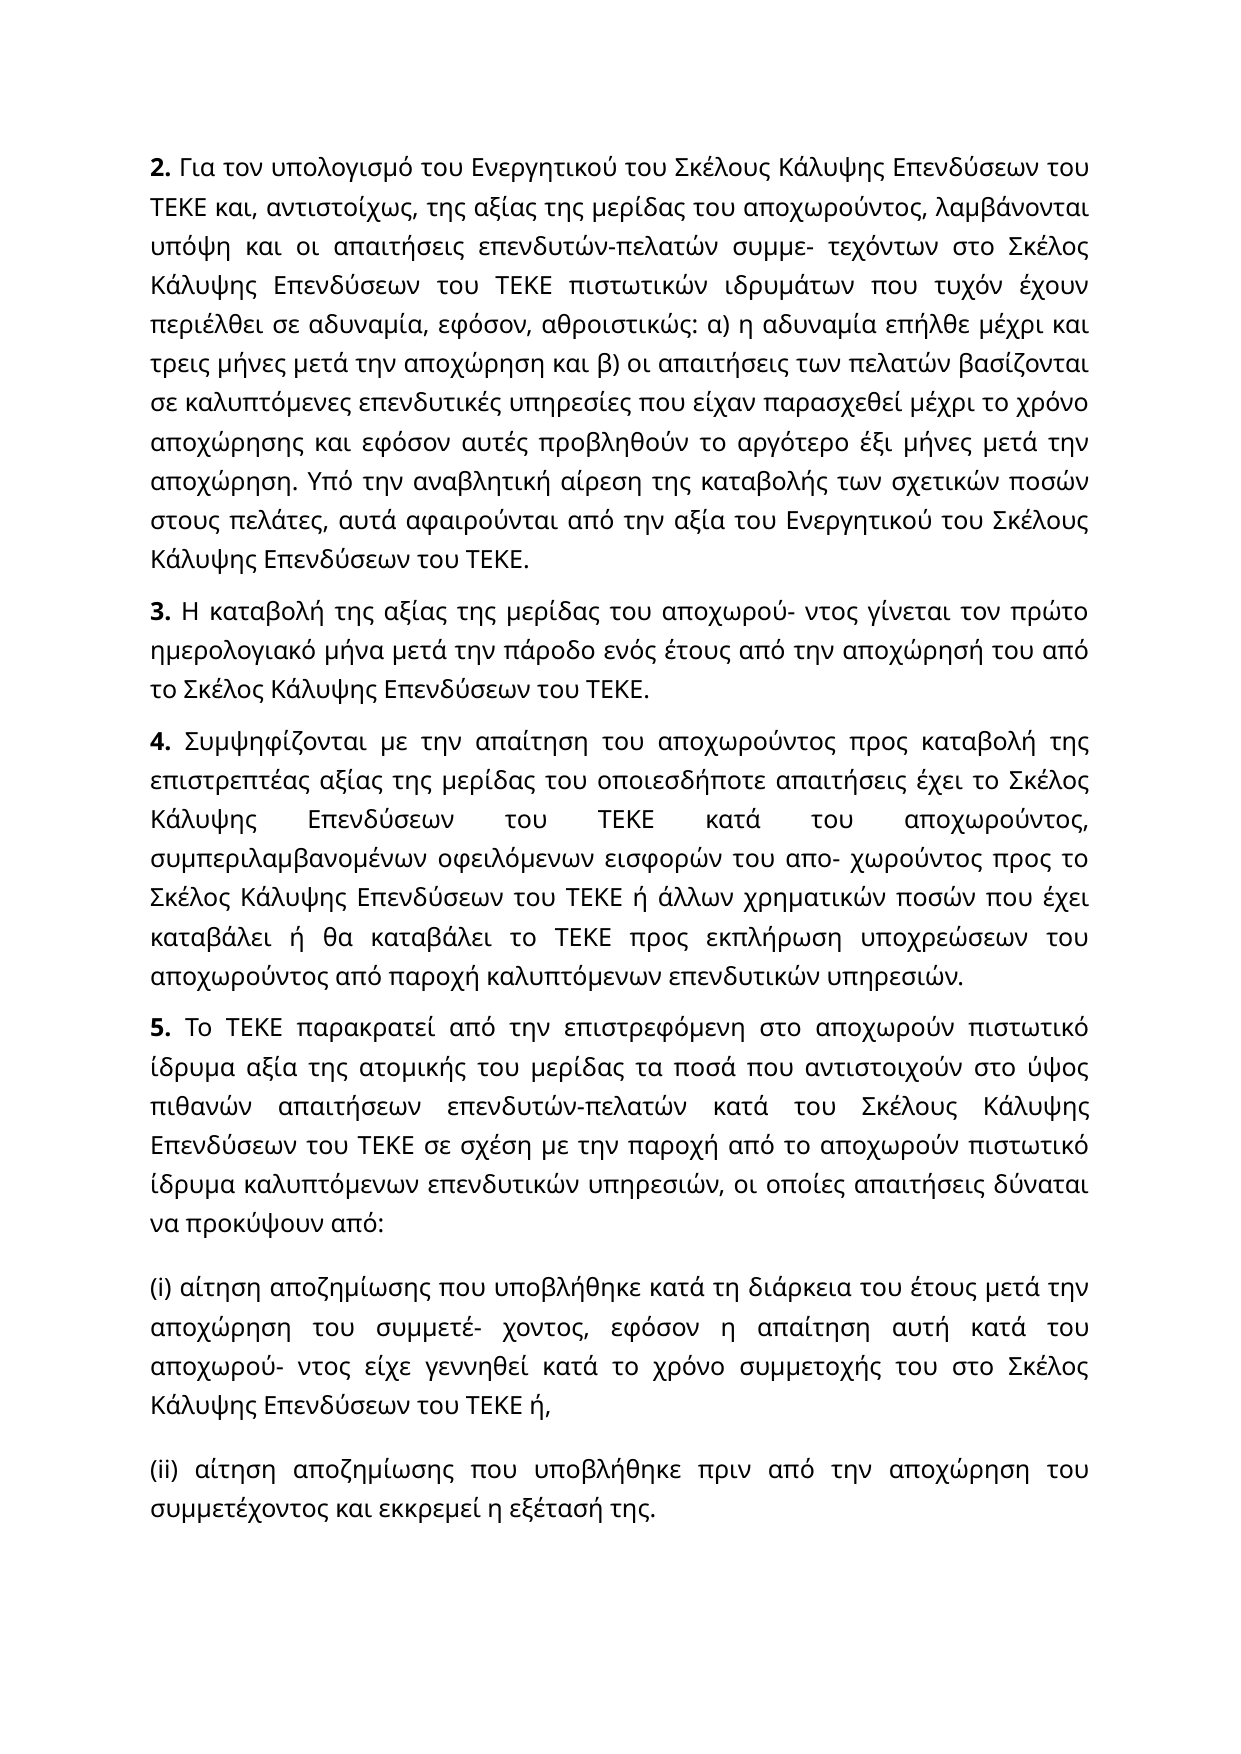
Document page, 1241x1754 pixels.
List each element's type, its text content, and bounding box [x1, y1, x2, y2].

text (ii) αίτηση αποζημίωσης που υποβλήθηκε πριν από την αποχώρηση του συμμετέχοντος και εκκρεμεί η εξέτασή της. [150, 1452, 1090, 1525]
text (i) αίτηση αποζημίωσης που υποβλήθηκε κατά τη διάρκεια του έτους μετά την αποχώρηση του συμμετέ- χοντος, εφόσον η απαίτηση αυτή κατά του αποχωρού- ντος είχε γεννηθεί κατά το χρόνο συμμετοχής του στο Σκέλος Κάλυψης Επενδύσεων του ΤΕΚΕ ή, [150, 1270, 1090, 1422]
text 3. Η καταβολή της αξίας της μερίδας του αποχωρού- ντος γίνεται τον πρώτο ημερολογιακό μήνα μετά την πάροδο ενός έτους από την αποχώρησή του από το Σκέλος Κάλυψης Επενδύσεων του ΤΕΚΕ. [150, 593, 1090, 706]
text 2. Για τον υπολογισμό του Ενεργητικού του Σκέλους Κάλυψης Επενδύσεων του ΤΕΚΕ και, αντιστοίχως, της αξίας της μερίδας του αποχωρούντος, λαμβάνονται υπόψη και οι απαιτήσεις επενδυτών-πελατών συμμε- τεχόντων στο Σκέλος Κάλυψης Επενδύσεων του ΤΕΚΕ πιστωτικών ιδρυμάτων που τυχόν έχουν περιέλθει σε αδυναμία, εφόσον, αθροιστικώς: α) η αδυναμία επήλθε μέχρι και τρεις μήνες μετά την αποχώρηση και β) οι απαιτήσεις των πελατών βασίζονται σε καλυπτόμενες επενδυτικές υπηρεσίες που είχαν παρασχεθεί μέχρι το χρόνο αποχώρησης και εφόσον αυτές προβληθούν το αργότερο έξι μήνες μετά την αποχώρηση. Υπό την αναβλητική αίρεση της καταβολής των σχετικών ποσών στους πελάτες, αυτά αφαιρούνται από την αξία του Ενεργητικού του Σκέλους Κάλυψης Επενδύσεων του ΤΕΚΕ. [150, 150, 1090, 576]
text 4. Συμψηφίζονται με την απαίτηση του αποχωρούντος προς καταβολή της επιστρεπτέας αξίας της μερίδας του οποιεσδήποτε απαιτήσεις έχει το Σκέλος Κάλυψης Επενδύσεων του ΤΕΚΕ κατά του αποχωρούντος, συμπεριλαμβανομένων οφειλόμενων εισφορών του απο- χωρούντος προς το Σκέλος Κάλυψης Επενδύσεων του ΤΕΚΕ ή άλλων χρηματικών ποσών που έχει καταβάλει ή θα καταβάλει το ΤΕΚΕ προς εκπλήρωση υποχρεώσεων του αποχωρούντος από παροχή καλυπτόμενων επενδυτικών υπηρεσιών. [150, 723, 1090, 992]
text 5. Το ΤΕΚΕ παρακρατεί από την επιστρεφόμενη στο αποχωρούν πιστωτικό ίδρυμα αξία της ατομικής του μερίδας τα ποσά που αντιστοιχούν στο ύψος πιθανών απαιτήσεων επενδυτών-πελατών κατά του Σκέλους Κάλυψης Επενδύσεων του ΤΕΚΕ σε σχέση με την παροχή από το αποχωρούν πιστωτικό ίδρυμα καλυπτόμενων επενδυτικών υπηρεσιών, οι οποίες απαιτήσεις δύναται να προκύψουν από: [150, 1010, 1090, 1240]
